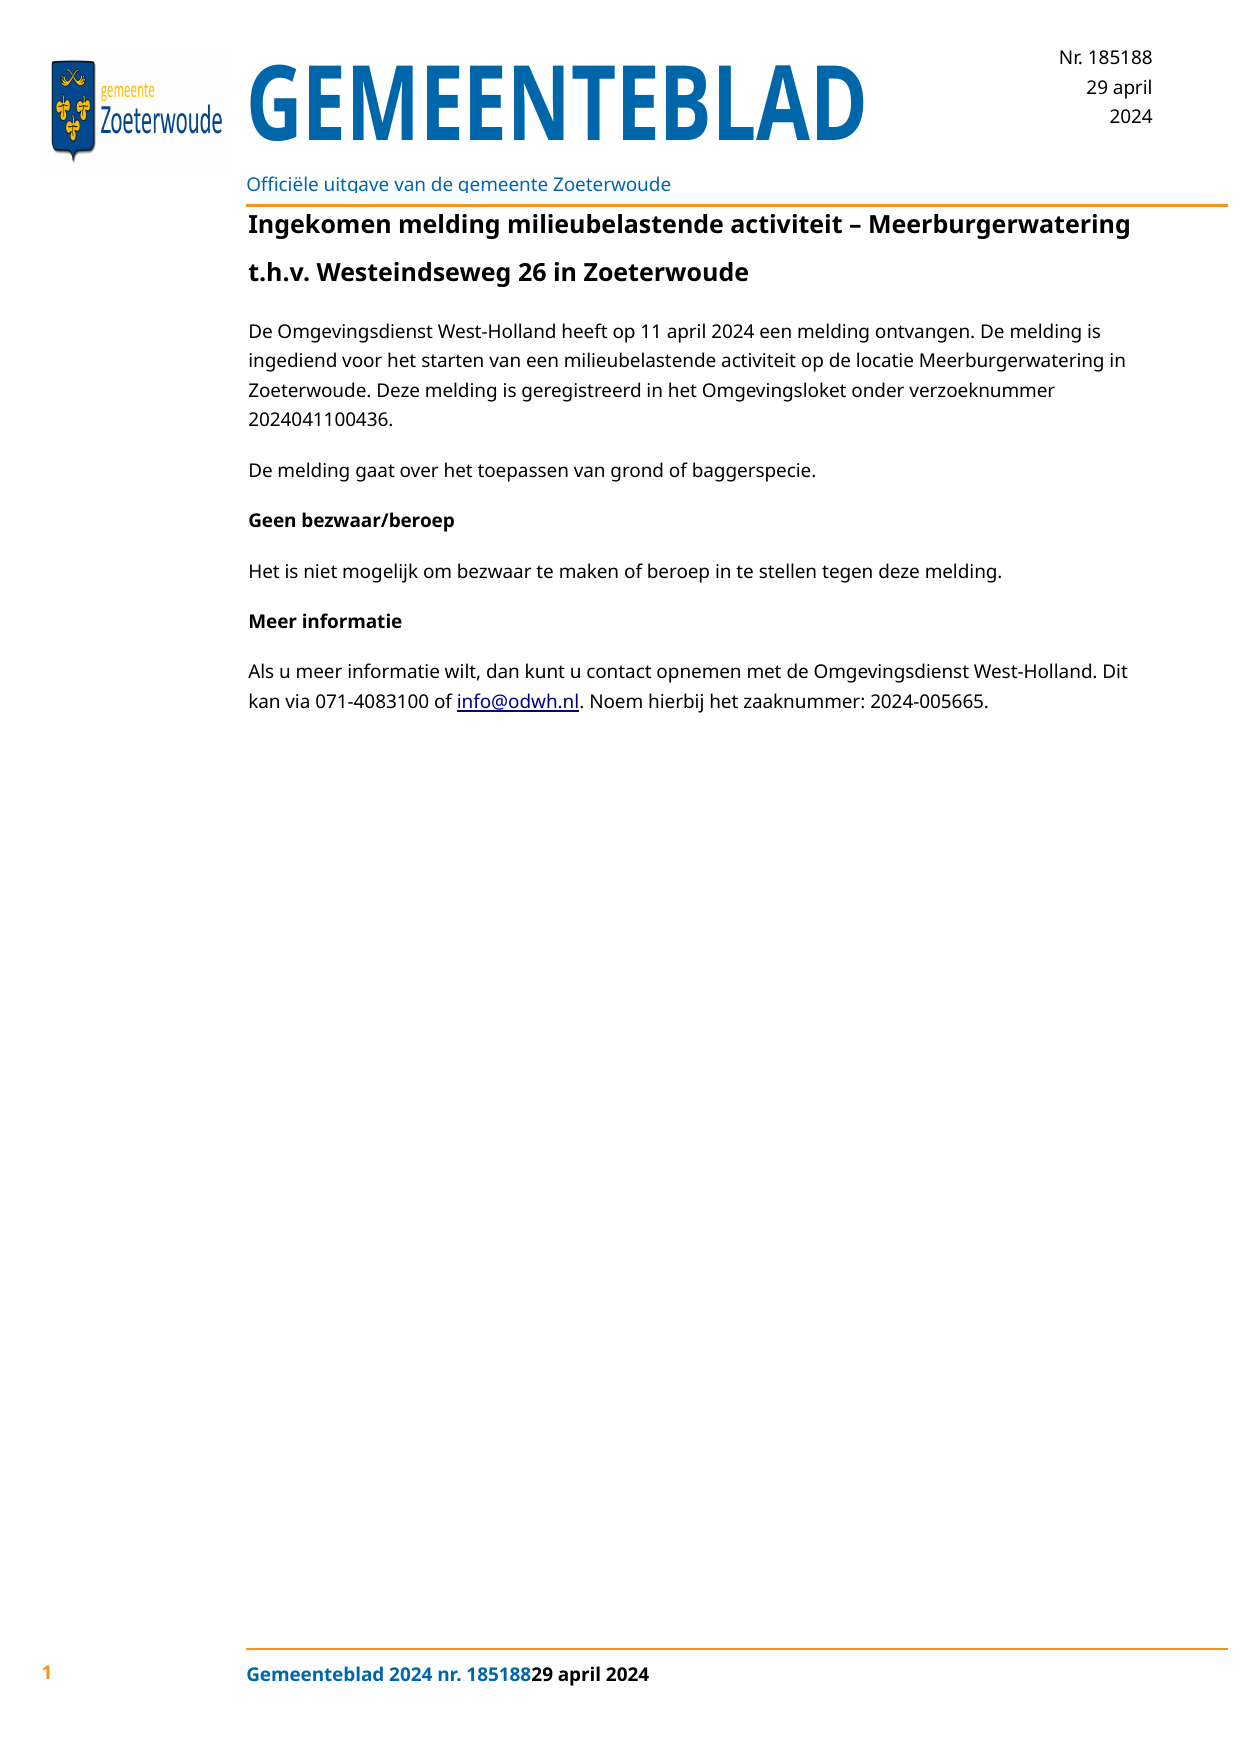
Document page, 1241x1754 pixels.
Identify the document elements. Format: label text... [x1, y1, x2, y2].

text De Omgevingsdienst West-Holland heeft op 11 april 2024 een melding ontvangen. De melding is ingediend voor het starten van een milieubelastende activiteit op de locatie Meerburgerwatering in Zoeterwoude. Deze melding is geregistreerd in het Omgevingsloket onder verzoeknummer 2024041100436. [248, 318, 1152, 432]
text Als u meer informatie wilt, dan kunt u contact opnemen met de Omgevingsdienst West-Holland. Dit kan via 071-4083100 of info@odwh.nl. Noem hierbij het zaaknummer: 2024-005665. [248, 659, 1152, 714]
picture [41, 47, 231, 172]
text Het is niet mogelijk om bezwaar te maken of beroep in te stellen tegen deze melding. [248, 558, 1152, 584]
text De melding gaat over het toepassen van grond of baggerspecie. [248, 457, 1152, 483]
text Ingekomen melding milieubelastende activiteit – Meerburgerwatering t.h.v. Westeindseweg 26 in Zoeterwoude [248, 207, 1152, 288]
text Geen bezwaar/beroep [248, 507, 1152, 533]
text Meer informatie [248, 608, 1152, 634]
